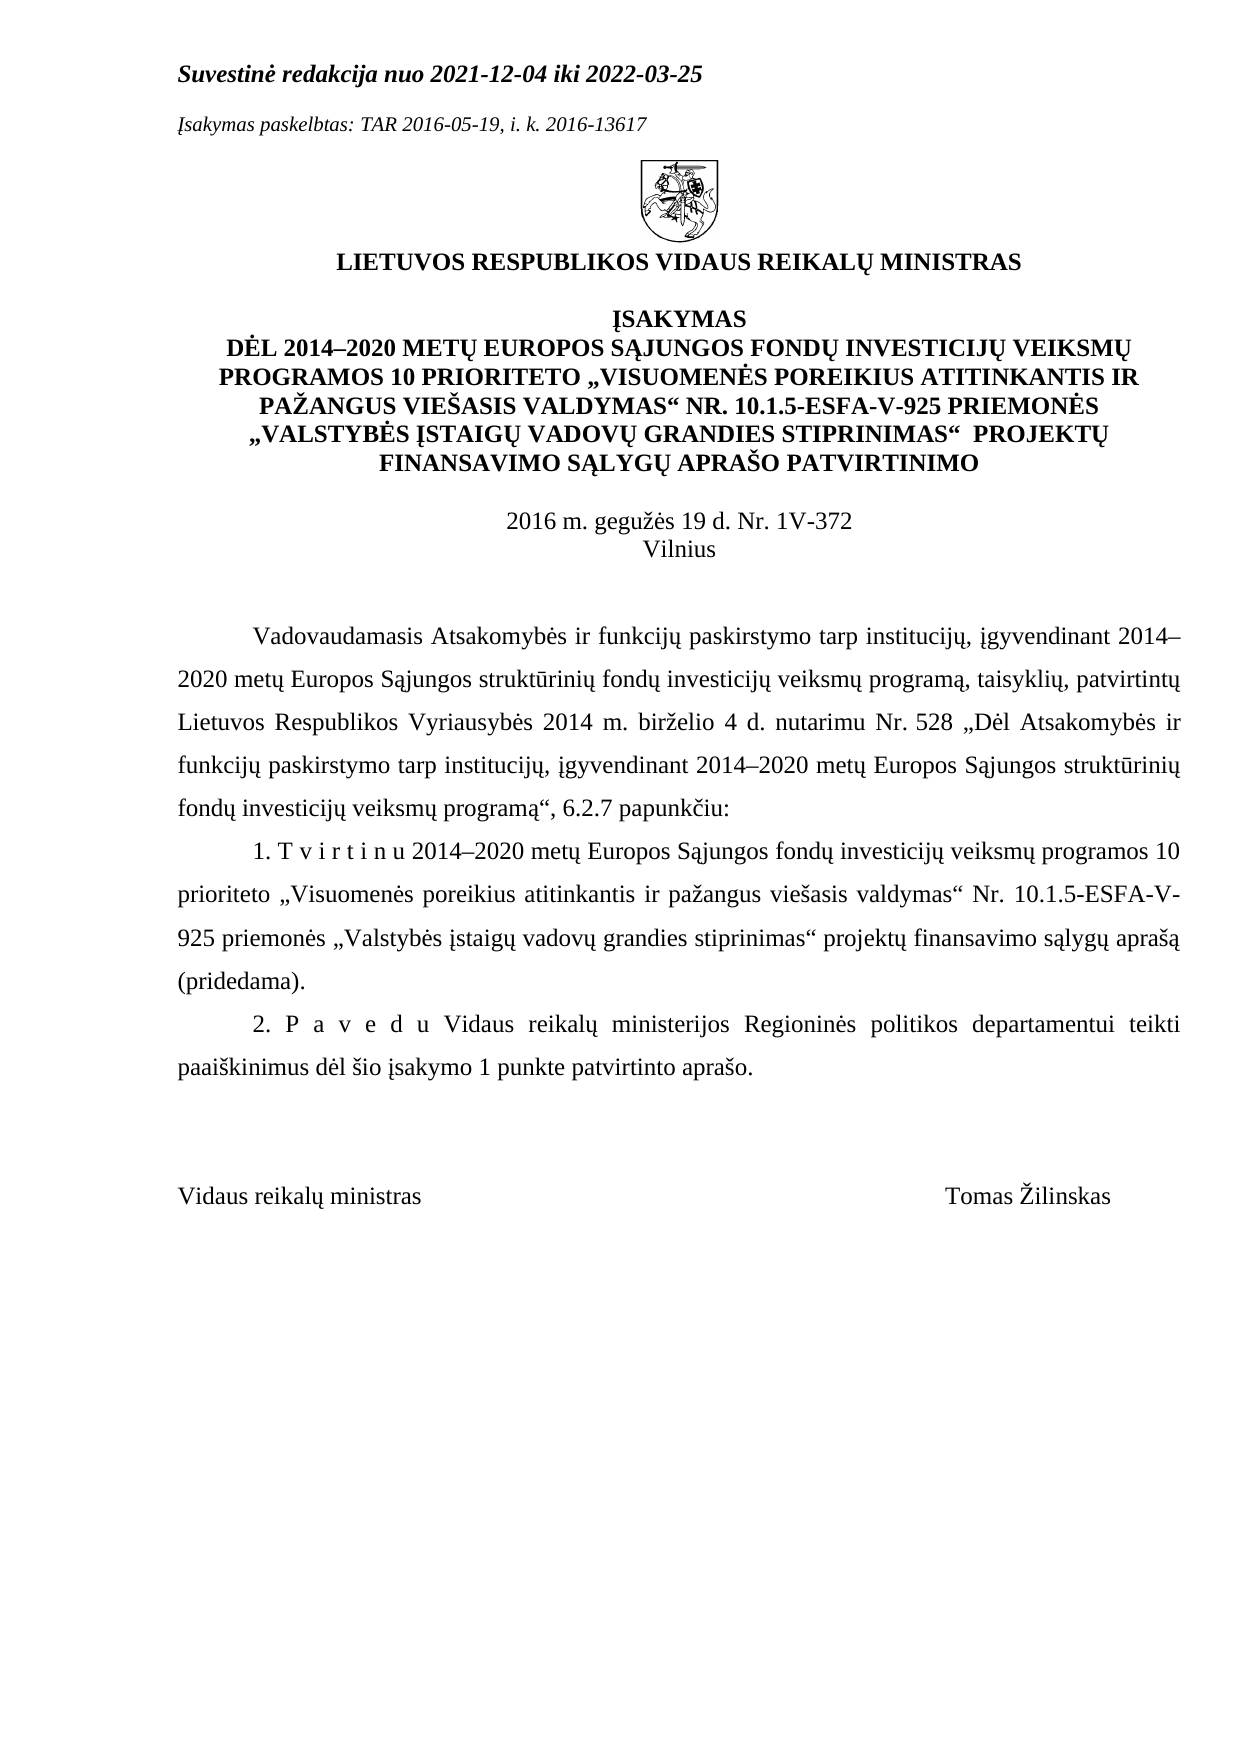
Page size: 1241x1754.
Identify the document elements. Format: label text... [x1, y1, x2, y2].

text 2016 m. gegužės 19 d. Nr. 1V-372 [177, 506, 1181, 534]
text Įsakymas paskelbtas: TAR 2016-05-19, i. k. 2016-13617 [177, 112, 1181, 136]
text 2. P a v e d u Vidaus reikalų ministerijos Regioninės politikos departamentui teikti paaiškinimus dėl šio įsakymo 1 punkte patvirtinto aprašo. [177, 1009, 1181, 1081]
text ĮSAKYMAS [177, 304, 1181, 333]
text DĖL 2014–2020 METŲ EUROPOS SĄJUNGOS FONDŲ INVESTICIJŲ VEIKSMŲ PROGRAMOS 10 PRIORITETO „VISUOMENĖS POREIKIUS ATITINKANTIS IR PAŽANGUS VIEŠASIS VALDYMAS“ NR. 10.1.5-ESFA-V-925 PRIEMONĖS „VALSTYBĖS ĮSTAIGŲ VADOVŲ GRANDIES STIPRINIMAS“ PROJEKTŲ FINANSAVIMO SĄLYGŲ APRAŠO PATVIRTINIMO [177, 333, 1181, 477]
text Suvestinė redakcija nuo 2021-12-04 iki 2022-03-25 [177, 59, 1181, 88]
text Vadovaudamasis Atsakomybės ir funkcijų paskirstymo tarp institucijų, įgyvendinant 2014–2020 metų Europos Sąjungos struktūrinių fondų investicijų veiksmų programą, taisyklių, patvirtintų Lietuvos Respublikos Vyriausybės 2014 m. birželio 4 d. nutarimu Nr. 528 „Dėl Atsakomybės ir funkcijų paskirstymo tarp institucijų, įgyvendinant 2014–2020 metų Europos Sąjungos struktūrinių fondų investicijų veiksmų programą“, 6.2.7 papunkčiu: [177, 621, 1181, 822]
text LIETUVOS RESPUBLIKOS VIDAUS REIKALŲ MINISTRAS [177, 247, 1181, 276]
text 1. T v i r t i n u 2014–2020 metų Europos Sąjungos fondų investicijų veiksmų programos 10 prioriteto „Visuomenės poreikius atitinkantis ir pažangus viešasis valdymas“ Nr. 10.1.5-ESFA-V-925 priemonės „Valstybės įstaigų vadovų grandies stiprinimas“ projektų finansavimo sąlygų aprašą (pridedama). [177, 836, 1181, 994]
text Vilnius [177, 534, 1181, 563]
text Vidaus reikalų ministras Tomas Žilinskas [177, 1181, 1181, 1210]
